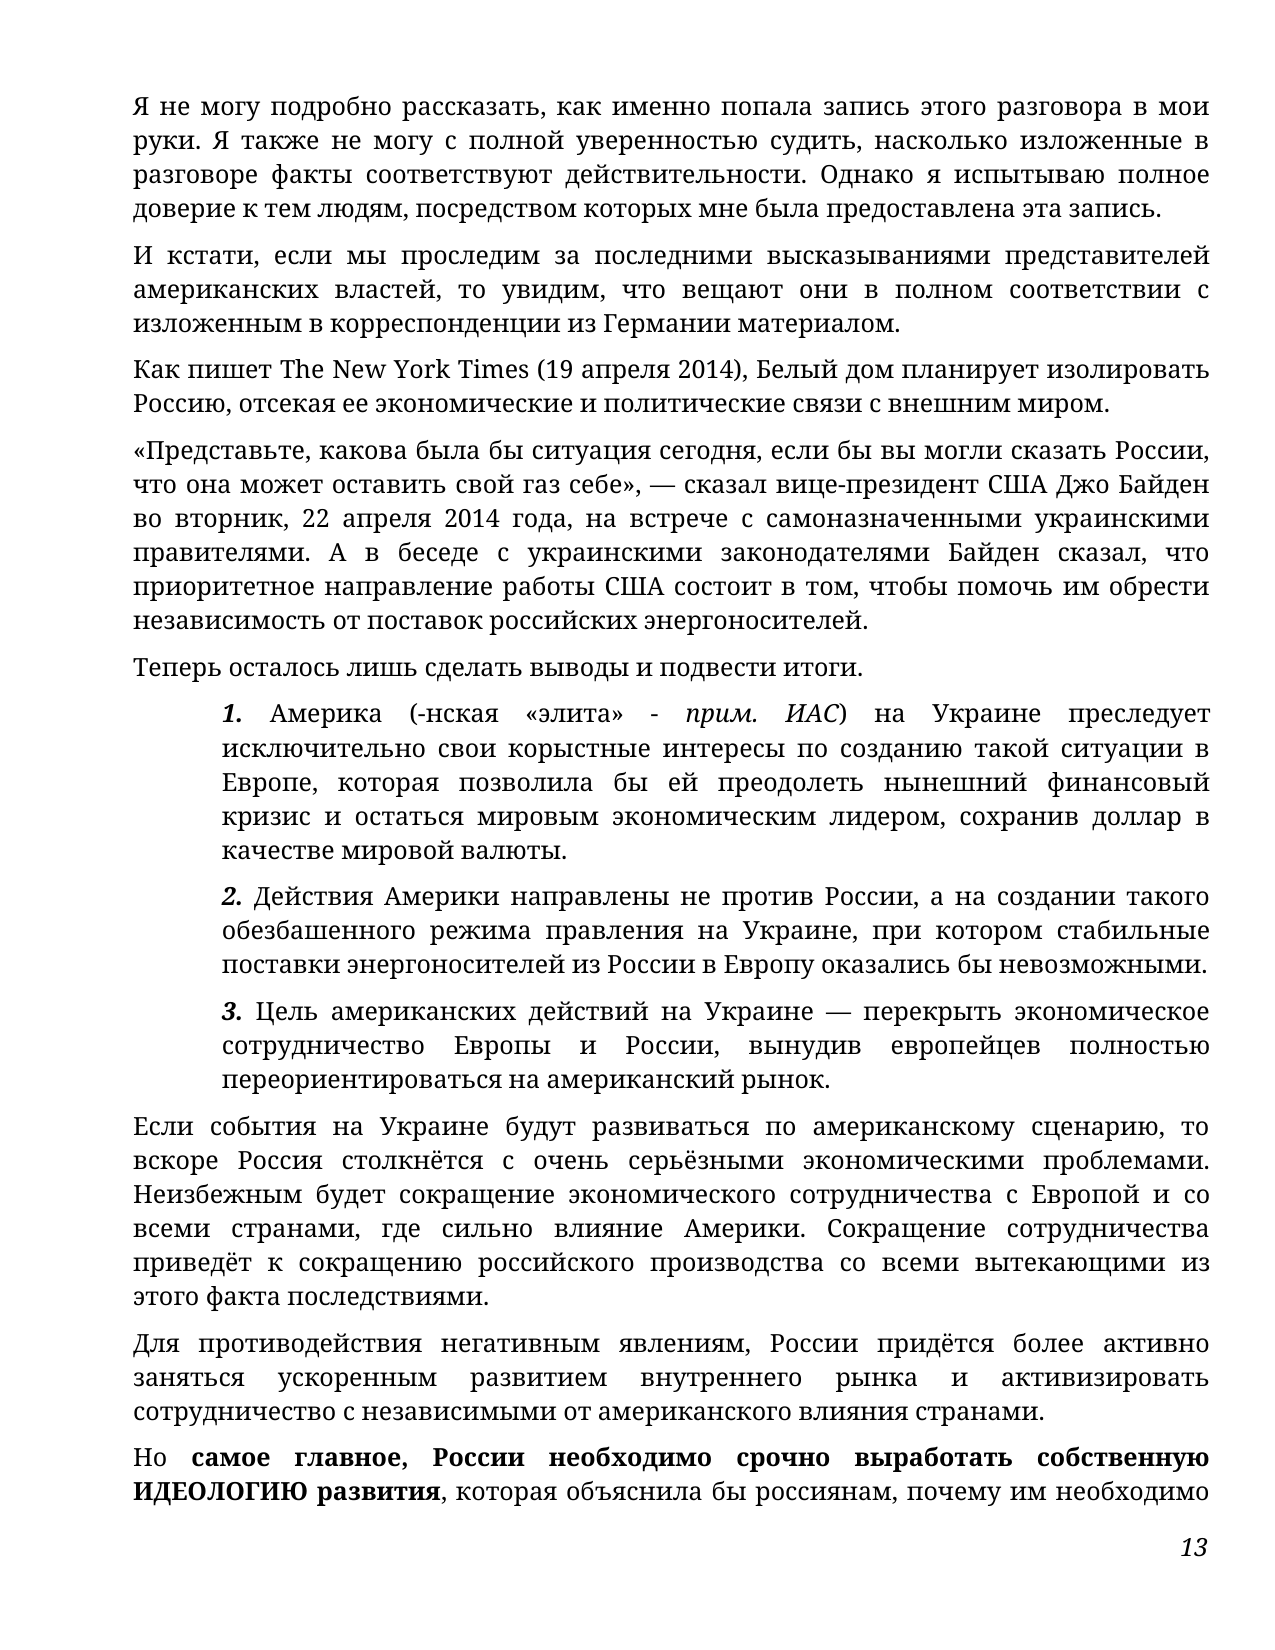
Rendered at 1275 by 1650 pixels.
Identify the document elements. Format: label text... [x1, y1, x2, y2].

text Если события на Украине будут развиваться по американскому сценарию, то вскоре Россия столкнётся с очень серьёзными экономическими проблемами. Неизбежным будет сокращение экономического сотрудничества с Европой и со всеми странами, где сильно влияние Америки. Сокращение сотрудничества приведёт к сокращению российского производства со всеми вытекающими из этого факта последствиями. [133, 1108, 1211, 1313]
text Теперь осталось лишь сделать выводы и подвести итоги. [133, 649, 1211, 684]
text Я не могу подробно рассказать, как именно попала запись этого разговора в мои руки. Я также не могу с полной уверенностью судить, насколько изложенные в разговоре факты соответствуют действительности. Однако я испытываю полное доверие к тем людям, посредством которых мне была предоставлена эта запись. [133, 89, 1211, 225]
text 3. Цель американских действий на Украине — перекрыть экономическое сотрудничество Европы и России, вынудив европейцев полностью переориентироваться на американский рынок. [222, 994, 1211, 1096]
text Как пишет The New York Times (19 апреля 2014), Белый дом планирует изолировать Россию, отсекая ее экономические и политические связи с внешним миром. [133, 352, 1211, 420]
text 2. Действия Америки направлены не против России, а на создании такого обезбашенного режима правления на Украине, при котором стабильные поставки энергоносителей из России в Европу оказались бы невозможными. [222, 879, 1211, 981]
text Но самое главное, России необходимо срочно выработать собственную ИДЕОЛОГИЮ развития, которая объяснила бы россиянам, почему им необходимо [133, 1440, 1211, 1508]
text Для противодействия негативным явлениям, России придётся более активно заняться ускоренным развитием внутреннего рынка и активизировать сотрудничество с независимыми от американского влияния странами. [133, 1325, 1211, 1427]
text И кстати, если мы проследим за последними высказываниями представителей американских властей, то увидим, что вещают они в полном соответствии с изложенным в корреспонденции из Германии материалом. [133, 237, 1211, 339]
text 1. Америка (-нская «элита» - прим. ИАС) на Украине преследует исключительно свои корыстные интересы по созданию такой ситуации в Европе, которая позволила бы ей преодолеть нынешний финансовый кризис и остаться мировым экономическим лидером, сохранив доллар в качестве мировой валюты. [222, 696, 1211, 866]
text «Представьте, какова была бы ситуация сегодня, если бы вы могли сказать России, что она может оставить свой газ себе», — сказал вице-президент США Джо Байден во вторник, 22 апреля 2014 года, на встрече с самоназначенными украинскими правителями. А в беседе с украинскими законодателями Байден сказал, что приоритетное направление работы США состоит в том, чтобы помочь им обрести независимость от поставок российских энергоносителей. [133, 433, 1211, 637]
